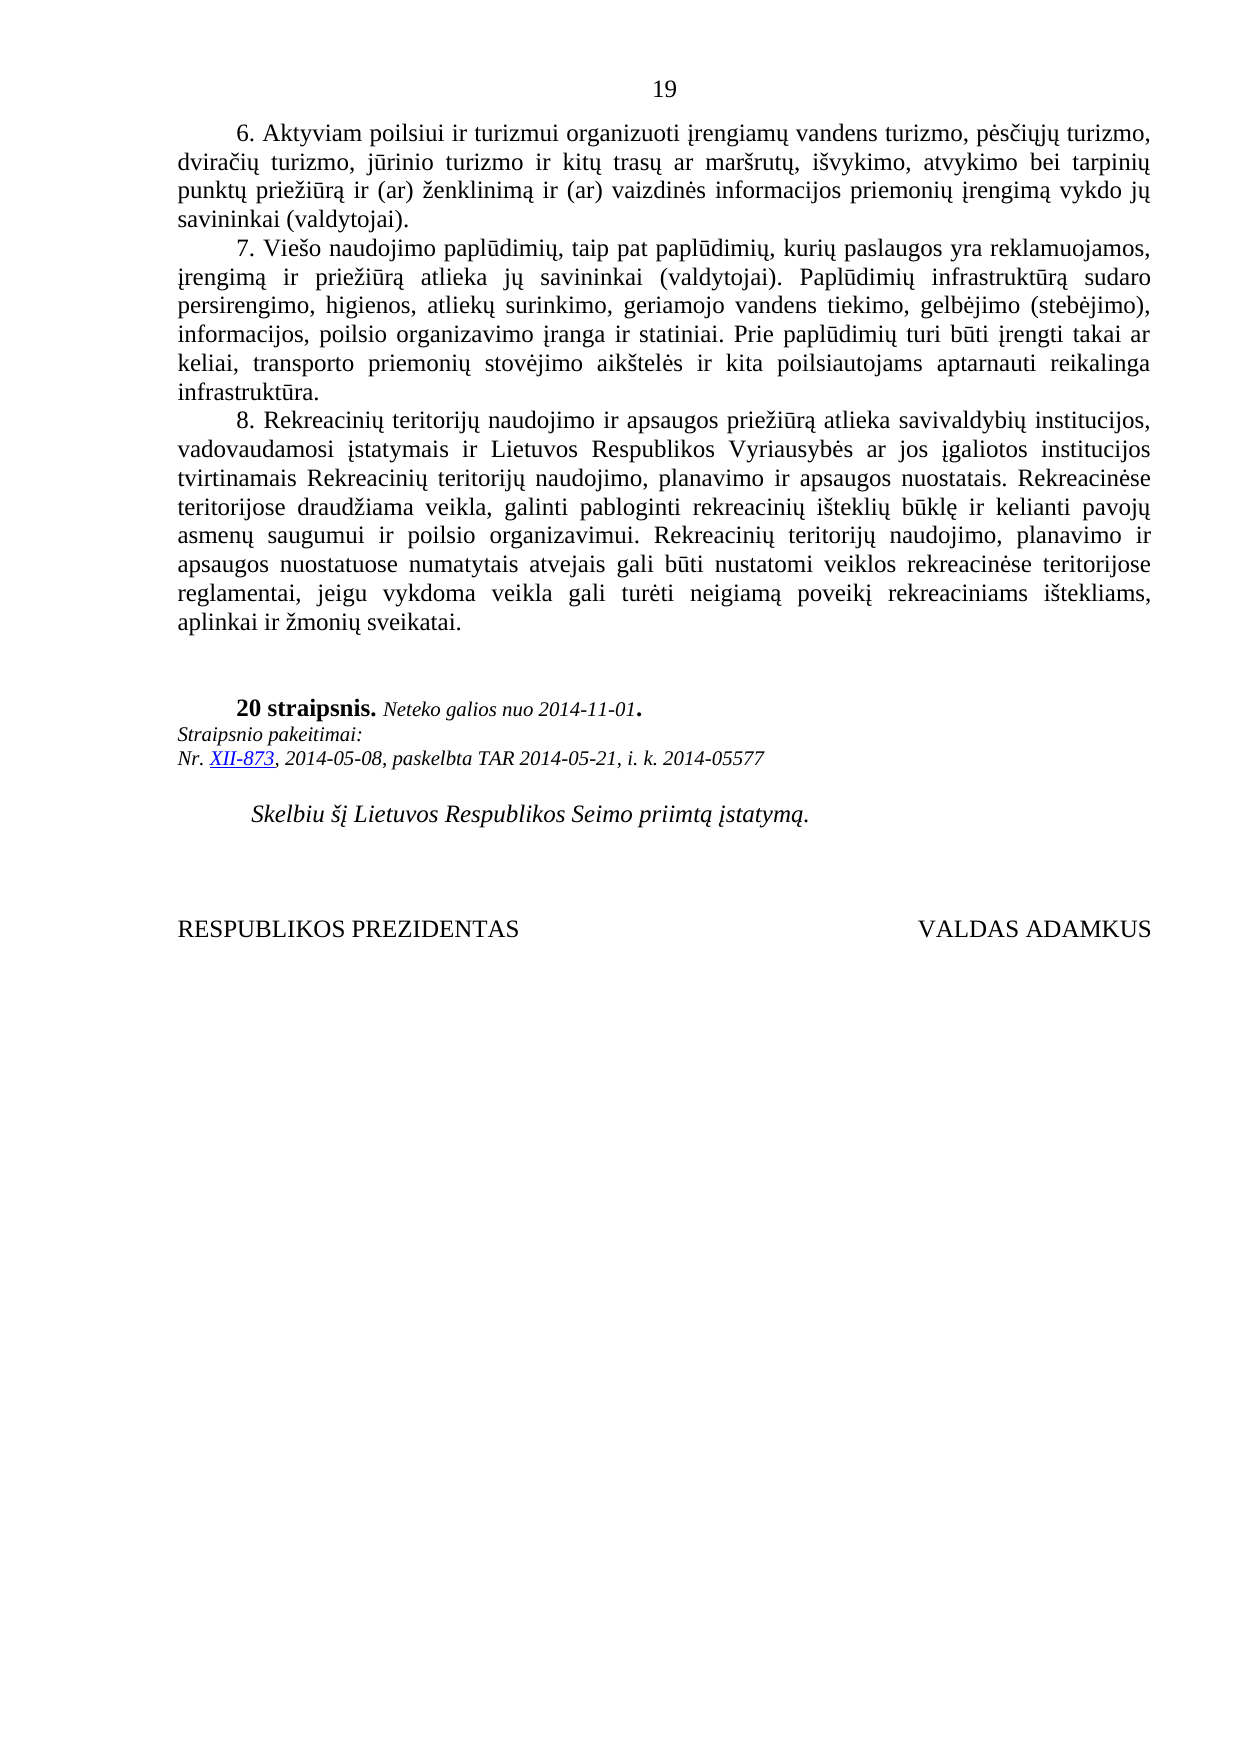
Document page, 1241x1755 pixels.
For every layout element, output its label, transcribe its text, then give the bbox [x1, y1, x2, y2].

text Straipsnio pakeitimai: [177, 722, 1152, 746]
text RESPUBLIKOS PREZIDENTAS VALDAS ADAMKUS [177, 914, 1152, 942]
text Skelbiu šį Lietuvos Respublikos Seimo priimtą įstatymą. [177, 799, 1152, 827]
text 20 straipsnis. Neteko galios nuo 2014-11-01. [177, 693, 1152, 722]
text 7. Viešo naudojimo paplūdimių, taip pat paplūdimių, kurių paslaugos yra reklamuojamos, įrengimą ir priežiūrą atlieka jų savininkai (valdytojai). Paplūdimių infrastruktūrą sudaro persirengimo, higienos, atliekų surinkimo, geriamojo vandens tiekimo, gelbėjimo (stebėjimo), informacijos, poilsio organizavimo įranga ir statiniai. Prie paplūdimių turi būti įrengti takai ar keliai, transporto priemonių stovėjimo aikštelės ir kita poilsiautojams aptarnauti reikalinga infrastruktūra. [177, 233, 1152, 406]
text Nr. XII-873, 2014-05-08, paskelbta TAR 2014-05-21, i. k. 2014-05577 [177, 746, 1152, 770]
text 6. Aktyviam poilsiui ir turizmui organizuoti įrengiamų vandens turizmo, pėsčiųjų turizmo, dviračių turizmo, jūrinio turizmo ir kitų trasų ar maršrutų, išvykimo, atvykimo bei tarpinių punktų priežiūrą ir (ar) ženklinimą ir (ar) vaizdinės informacijos priemonių įrengimą vykdo jų savininkai (valdytojai). [177, 118, 1152, 233]
text 8. Rekreacinių teritorijų naudojimo ir apsaugos priežiūrą atlieka savivaldybių institucijos, vadovaudamosi įstatymais ir Lietuvos Respublikos Vyriausybės ar jos įgaliotos institucijos tvirtinamais Rekreacinių teritorijų naudojimo, planavimo ir apsaugos nuostatais. Rekreacinėse teritorijose draudžiama veikla, galinti pabloginti rekreacinių išteklių būklę ir kelianti pavojų asmenų saugumui ir poilsio organizavimui. Rekreacinių teritorijų naudojimo, planavimo ir apsaugos nuostatuose numatytais atvejais gali būti nustatomi veiklos rekreacinėse teritorijose reglamentai, jeigu vykdoma veikla gali turėti neigiamą poveikį rekreaciniams ištekliams, aplinkai ir žmonių sveikatai. [177, 406, 1152, 636]
